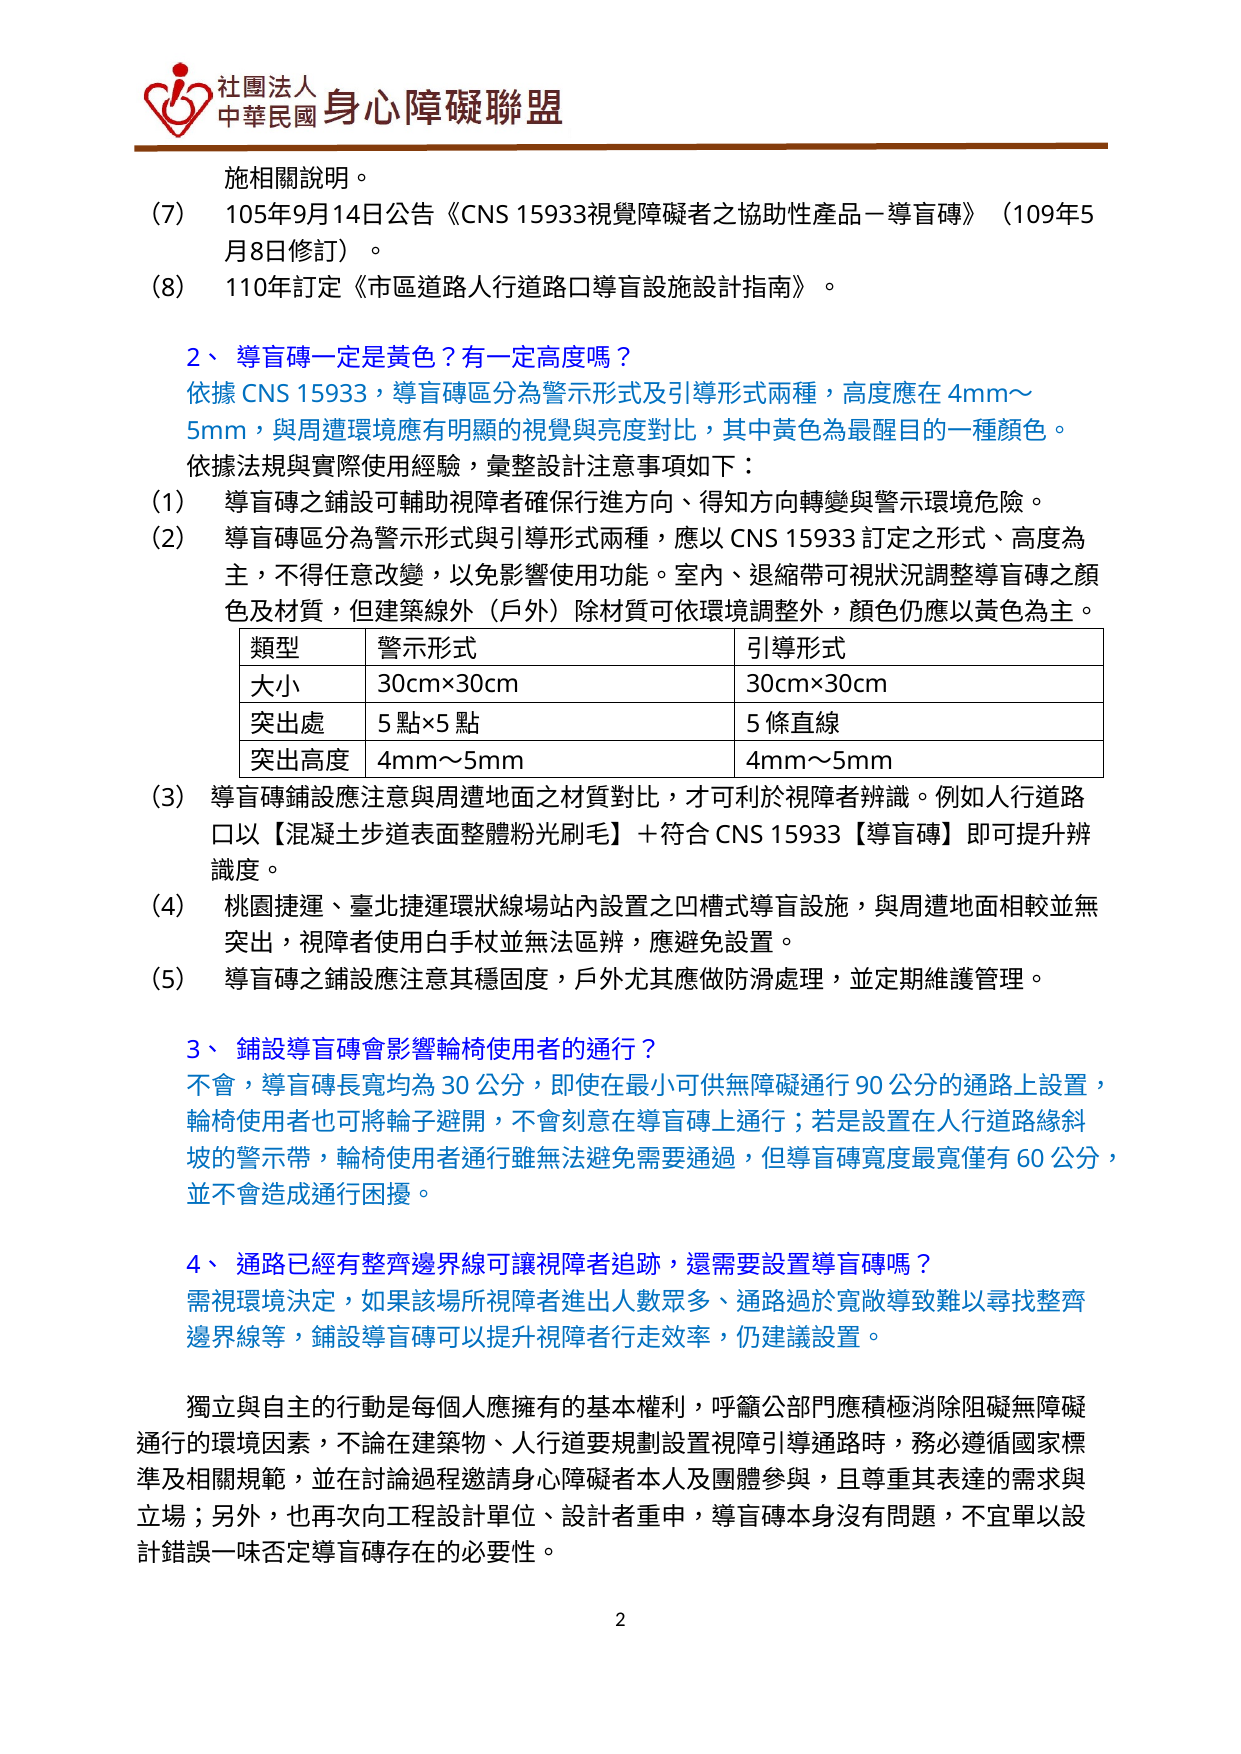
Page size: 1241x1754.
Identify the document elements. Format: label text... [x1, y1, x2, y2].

table_cell 大小 [240, 666, 365, 702]
list 導盲磚一定是黃色？有一定高度嗎？ [186, 338, 1104, 374]
table_cell 突出高度 [240, 741, 365, 777]
list 110年訂定《市區道路人行道路口導盲設施設計指南》。 [136, 267, 1104, 303]
list 導盲磚區分為警示形式與引導形式兩種，應以CNS 15933訂定之形式、高度為主，不得任意改變，以免影響使用功能。室內、退縮帶可視狀況調整導盲磚之顏色及材質，但建築線外（戶外）除材質可依環境調整外，顏色仍應以黃色為主。 [136, 519, 1104, 628]
table_cell 5點×5點 [366, 703, 734, 739]
table_header 類型 [240, 629, 365, 665]
text 需視環境決定，如果該場所視障者進出人數眾多、通路過於寬敞導致難以尋找整齊邊界線等，鋪設導盲磚可以提升視障者行走效率，仍建議設置。 [186, 1281, 1104, 1353]
list 桃園捷運、臺北捷運環狀線場站內設置之凹槽式導盲設施，與周遭地面相較並無突出，視障者使用白手杖並無法區辨，應避免設置。 [136, 887, 1104, 959]
list 105年9月14日公告《CNS 15933視覺障礙者之協助性產品－導盲磚》（109年5月8日修訂）。 [136, 195, 1104, 267]
table_cell 4mm〜5mm [735, 741, 1103, 777]
table_cell 4mm〜5mm [366, 741, 734, 777]
text 獨立與自主的行動是每個人應擁有的基本權利，呼籲公部門應積極消除阻礙無障礙通行的環境因素，不論在建築物、人行道要規劃設置視障引導通路時，務必遵循國家標準及相關規範，並在討論過程邀請身心障礙者本人及團體參與，且尊重其表達的需求與立場；另外，也再次向工程設計單位、設計者重申，導盲磚本身沒有問題，不宜單以設計錯誤一味否定導盲磚存在的必要性。 [136, 1387, 1104, 1569]
text 依據法規與實際使用經驗，彙整設計注意事項如下： [186, 446, 1104, 483]
text 依據CNS 15933，導盲磚區分為警示形式及引導形式兩種，高度應在4mm〜5mm，與周遭環境應有明顯的視覺與亮度對比，其中黃色為最醒目的一種顏色。 [186, 374, 1104, 446]
text 不會，導盲磚長寬均為30公分，即使在最小可供無障礙通行90公分的通路上設置，輪椅使用者也可將輪子避開，不會刻意在導盲磚上通行；若是設置在人行道路緣斜坡的警示帶，輪椅使用者通行雖無法避免需要通過，但導盲磚寬度最寬僅有60公分，並不會造成通行困擾。 [186, 1066, 1104, 1211]
table_header 引導形式 [735, 629, 1103, 665]
table_cell 突出處 [240, 703, 365, 739]
table_cell 5條直線 [735, 703, 1103, 739]
list 鋪設導盲磚會影響輪椅使用者的通行？ [186, 1029, 1104, 1066]
list 施相關說明。 [136, 158, 1104, 195]
list 導盲磚之鋪設應注意其穩固度，戶外尤其應做防滑處理，並定期維護管理。 [136, 959, 1104, 995]
table_header 警示形式 [366, 629, 734, 665]
table_cell 30cm×30cm [366, 666, 734, 702]
table_cell 30cm×30cm [735, 666, 1103, 702]
list 導盲磚之鋪設可輔助視障者確保行進方向、得知方向轉變與警示環境危險。 [136, 483, 1104, 519]
list 導盲磚鋪設應注意與周遭地面之材質對比，才可利於視障者辨識。例如人行道路口以【混凝土步道表面整體粉光刷毛】＋符合CNS 15933【導盲磚】即可提升辨識度。 [136, 778, 1104, 887]
list 通路已經有整齊邊界線可讓視障者追跡，還需要設置導盲磚嗎？ [186, 1245, 1104, 1281]
